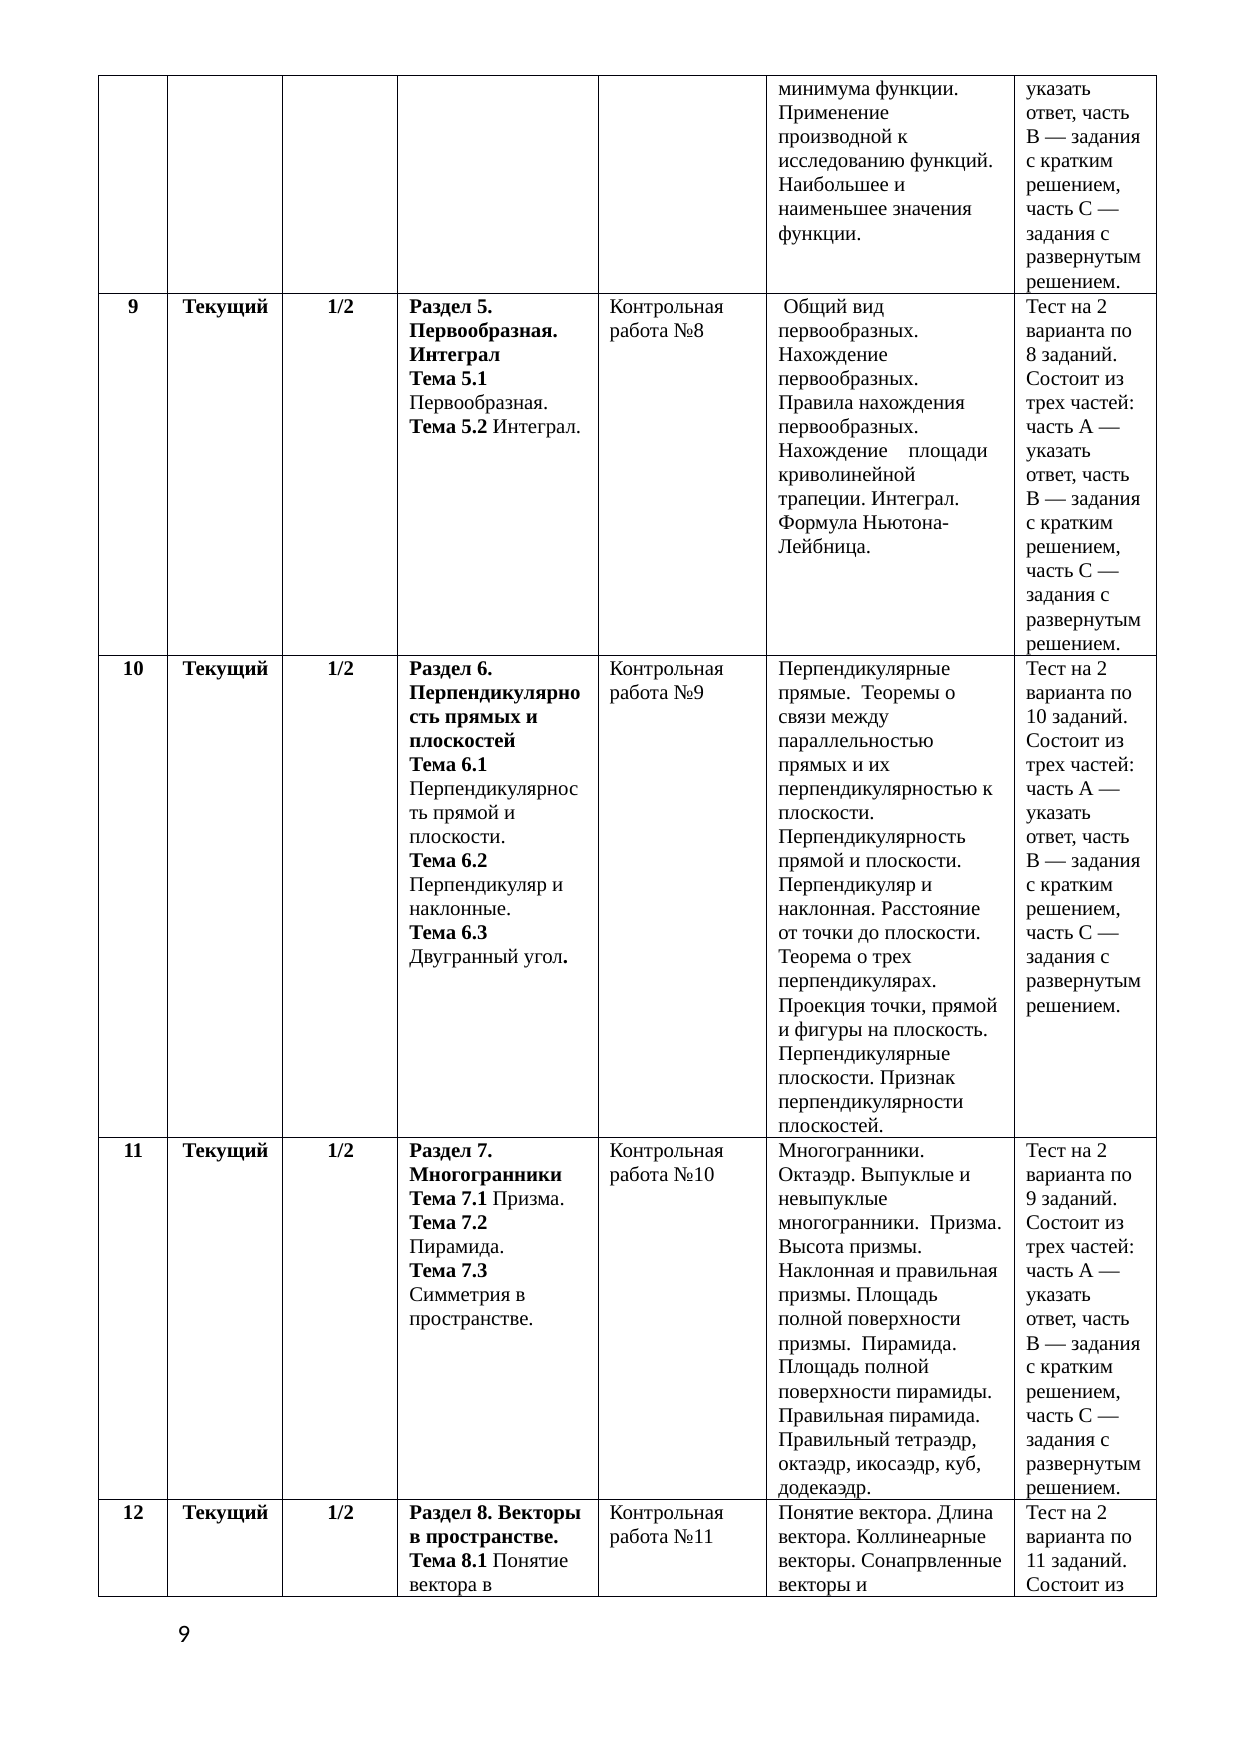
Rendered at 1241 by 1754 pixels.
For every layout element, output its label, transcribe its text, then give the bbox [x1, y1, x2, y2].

table_cell Раздел 8. Векторы в пространстве. Тема 8.1 Понятие вектора в [398, 1500, 598, 1596]
table_cell Многогранники. Октаэдр. Выпуклые и невыпуклые многогранники. Призма. Высота призмы. Наклонная и правильная призмы. Площадь полной поверхности призмы. Пирамида. Площадь полной поверхности пирамиды. Правильная пирамида. Правильный тетраэдр, октаэдр, икосаэдр, куб, додекаэдр. [767, 1138, 1014, 1499]
table_cell Тест на 2 варианта по 9 заданий. Состоит из трех частей: часть А — указать ответ, часть В — задания с кратким решением, часть С — задания с развернутым решением. [1015, 1138, 1156, 1499]
table_cell Контрольная работа №11 [599, 1500, 766, 1596]
table_cell Перпендикулярные прямые. Теоремы о связи между параллельностью прямых и их перпендикулярностью к плоскости. Перпендикулярность прямой и плоскости. Перпендикуляр и наклонная. Расстояние от точки до плоскости. Теорема о трех перпендикулярах. Проекция точки, прямой и фигуры на плоскость. Перпендикулярные плоскости. Признак перпендикулярности плоскостей. [767, 656, 1014, 1137]
table_cell 1/2 [283, 1500, 397, 1596]
table_cell Контрольная работа №8 [599, 294, 766, 654]
table_cell Общий вид первообразных. Нахождение первообразных. Правила нахождения первообразных. Нахождение площади криволинейной трапеции. Интеграл. Формула Ньютона-Лейбница. [767, 294, 1014, 654]
table_cell Текущий [168, 656, 282, 1137]
table_cell Раздел 7. Многогранники Тема 7.1 Призма. Тема 7.2 Пирамида. Тема 7.3 Симметрия в пространстве. [398, 1138, 598, 1499]
table_cell 1/2 [283, 1138, 397, 1499]
table_cell Текущий [168, 1500, 282, 1596]
table_cell Текущий [168, 1138, 282, 1499]
table_cell [99, 76, 167, 293]
table_cell Тест на 2 варианта по 11 заданий. Состоит из [1015, 1500, 1156, 1596]
table_cell 12 [99, 1500, 167, 1596]
table_cell Текущий [168, 294, 282, 654]
table_cell указать ответ, часть В — задания с кратким решением, часть С — задания с развернутым решением. [1015, 76, 1156, 293]
table_cell Контрольная работа №9 [599, 656, 766, 1137]
table_cell Понятие вектора. Длина вектора. Коллинеарные векторы. Сонапрвленные векторы и [767, 1500, 1014, 1596]
table_cell 1/2 [283, 294, 397, 654]
table_cell Контрольная работа №10 [599, 1138, 766, 1499]
table_cell 9 [99, 294, 167, 654]
table_cell [283, 76, 397, 293]
table_cell 1/2 [283, 656, 397, 1137]
table_cell минимума функции. Применение производной к исследованию функций. Наибольшее и наименьшее значения функции. [767, 76, 1014, 293]
table_cell Раздел 6. Перпендикулярность прямых и плоскостей Тема 6.1 Перпендикулярность прямой и плоскости. Тема 6.2 Перпендикуляр и наклонные. Тема 6.3 Двугранный угол. [398, 656, 598, 1137]
table_cell [168, 76, 282, 293]
table_cell Тест на 2 варианта по 8 заданий. Состоит из трех частей: часть А — указать ответ, часть В — задания с кратким решением, часть С — задания с развернутым решением. [1015, 294, 1156, 654]
table_cell Тест на 2 варианта по 10 заданий. Состоит из трех частей: часть А — указать ответ, часть В — задания с кратким решением, часть С — задания с развернутым решением. [1015, 656, 1156, 1137]
table_cell 11 [99, 1138, 167, 1499]
table_cell [599, 76, 766, 293]
table_cell [398, 76, 598, 293]
table_cell Раздел 5. Первообразная. Интеграл Тема 5.1 Первообразная. Тема 5.2 Интеграл. [398, 294, 598, 654]
table_cell 10 [99, 656, 167, 1137]
